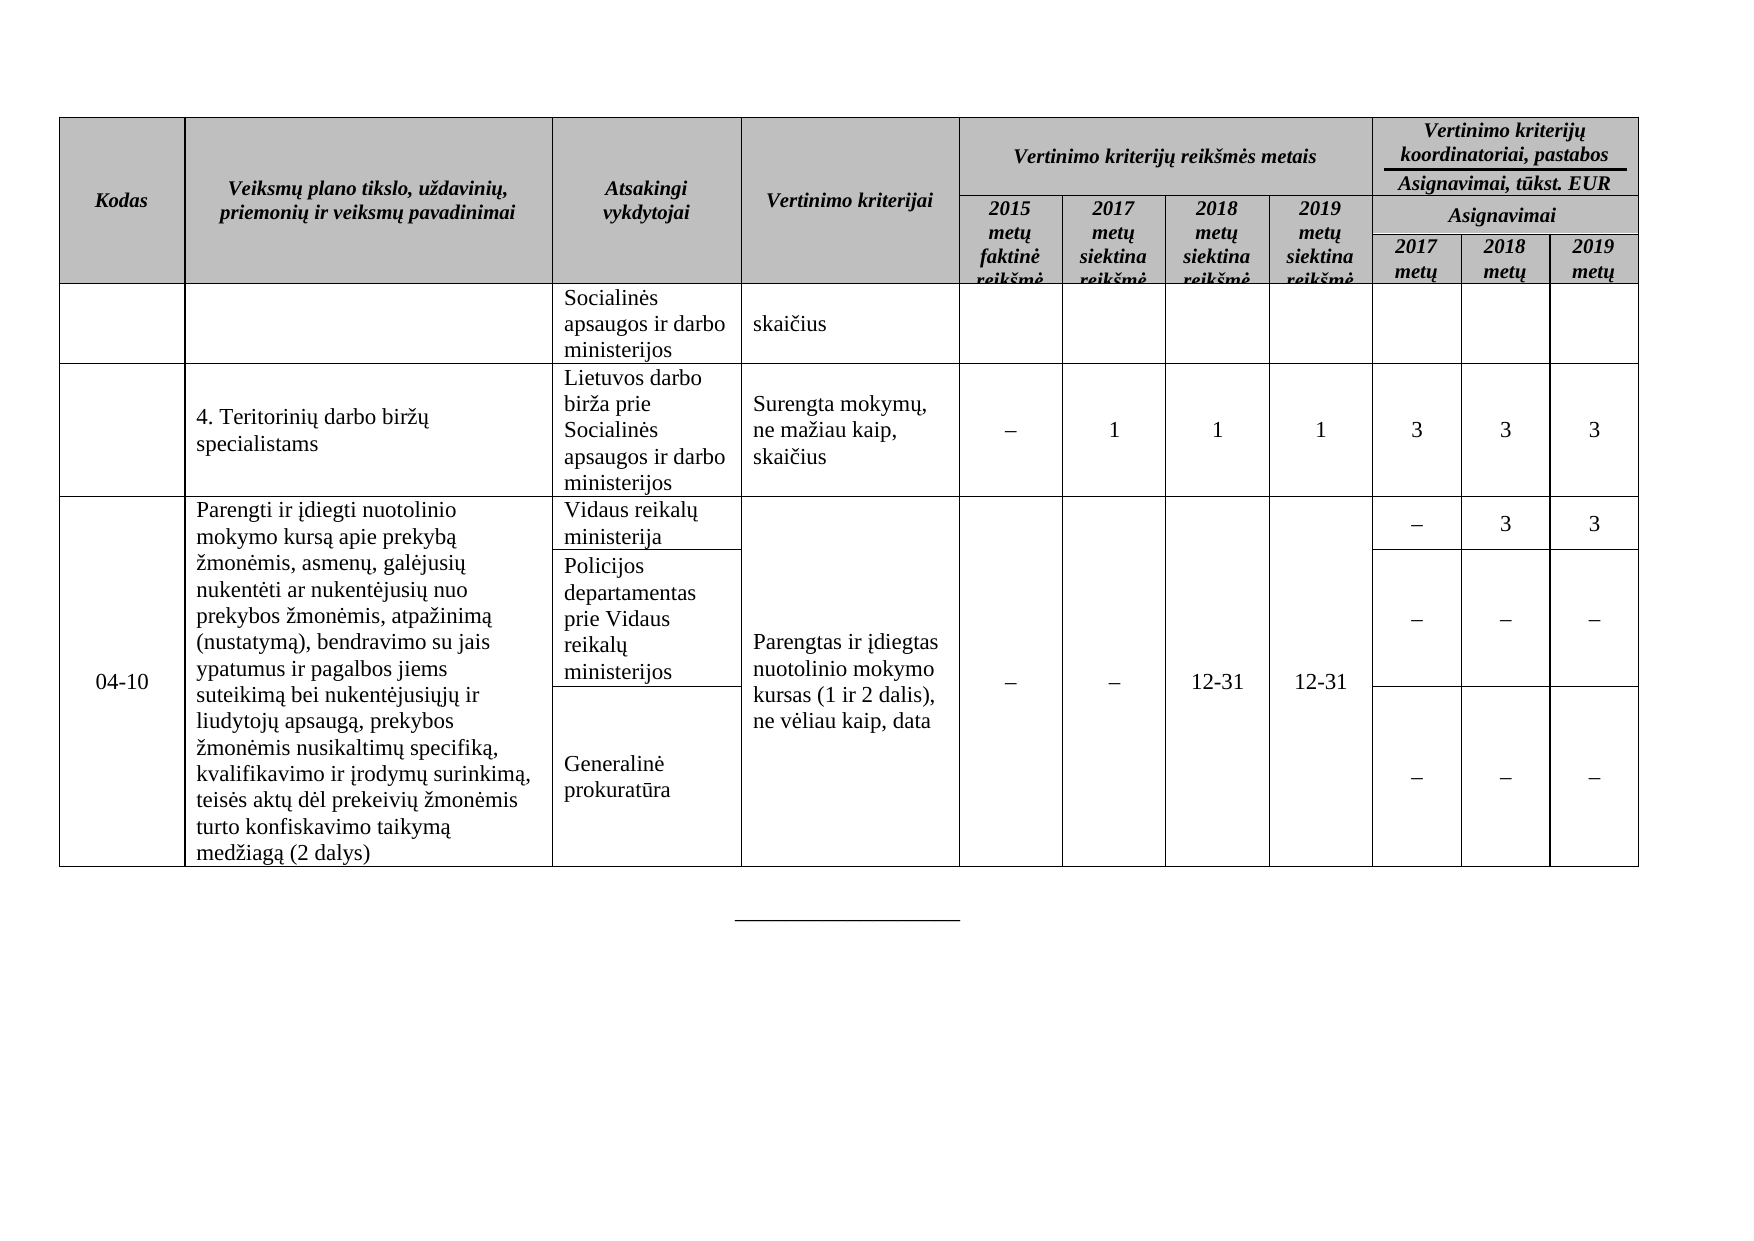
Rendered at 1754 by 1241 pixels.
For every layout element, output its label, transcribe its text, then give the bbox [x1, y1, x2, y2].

table_cell 4. Teritorinių darbo biržų specialistams [186, 364, 552, 496]
table_cell – [1373, 497, 1461, 549]
table_cell [1166, 284, 1269, 363]
table_cell [1551, 284, 1638, 363]
table_cell 2017 metų [1373, 235, 1461, 283]
table_cell Surengta mokymų, ne mažiau kaip, skaičius [742, 364, 959, 496]
table_cell 1 [1166, 364, 1269, 496]
table_header Kodas [60, 118, 184, 283]
table_cell 3 [1551, 497, 1638, 549]
table_cell [1063, 284, 1165, 363]
table_cell [60, 284, 184, 363]
table_header Vertinimo kriterijų koordinatoriai, pastabos Asignavimai, tūkst. EUR [1373, 118, 1638, 195]
table_cell [1373, 284, 1461, 363]
table_cell 2019 metų siektina reikšmė [1270, 196, 1372, 283]
table_cell 3 [1551, 364, 1638, 496]
table_cell 3 [1462, 364, 1549, 496]
table_cell [1270, 284, 1372, 363]
table_cell 12-31 [1270, 497, 1372, 866]
table_cell – [960, 364, 1062, 496]
table_cell 12-31 [1166, 497, 1269, 866]
table_header Atsakingi vykdytojai [553, 118, 741, 283]
table_cell Socialinės apsaugos ir darbo ministerijos [553, 284, 741, 363]
table_cell Generalinė prokuratūra [553, 687, 741, 866]
table_header Veiksmų plano tikslo, uždavinių, priemonių ir veiksmų pavadinimai [186, 118, 552, 283]
table_cell Policijos departamentas prie Vidaus reikalų ministerijos [553, 550, 741, 686]
table_cell – [960, 497, 1062, 866]
table_cell 3 [1373, 364, 1461, 496]
table_cell 2017 metų siektina reikšmė [1063, 196, 1165, 283]
table_cell – [1063, 497, 1165, 866]
table_cell Vidaus reikalų ministerija [553, 497, 741, 549]
table_cell [60, 364, 184, 496]
table_cell 2018 metų siektina reikšmė [1166, 196, 1269, 283]
table_cell [960, 284, 1062, 363]
table_cell [186, 284, 552, 363]
table_cell 2015 metų faktinė reikšmė [960, 196, 1062, 283]
table_header Vertinimo kriterijų reikšmės metais [960, 118, 1372, 195]
table_cell 1 [1063, 364, 1165, 496]
table_cell 1 [1270, 364, 1372, 496]
table_cell 3 [1462, 497, 1549, 549]
table_cell Lietuvos darbo birža prie Socialinės apsaugos ir darbo ministerijos [553, 364, 741, 496]
table_header Vertinimo kriterijai [742, 118, 959, 283]
text __________________ [59, 895, 1636, 924]
table_cell skaičius [742, 284, 959, 363]
table_cell – [1373, 550, 1461, 686]
table_cell Asignavimai [1373, 196, 1638, 233]
table_cell Parengtas ir įdiegtas nuotolinio mokymo kursas (1 ir 2 dalis), ne vėliau kaip, data [742, 497, 959, 866]
table_cell – [1551, 550, 1638, 686]
table_cell – [1462, 687, 1549, 866]
table_cell – [1373, 687, 1461, 866]
table_cell [1462, 284, 1549, 363]
table_cell – [1551, 687, 1638, 866]
table_cell – [1462, 550, 1549, 686]
table_cell 2018 metų [1462, 235, 1549, 283]
table_cell 04-10 [60, 497, 184, 866]
table_cell 2019 metų [1551, 235, 1638, 283]
